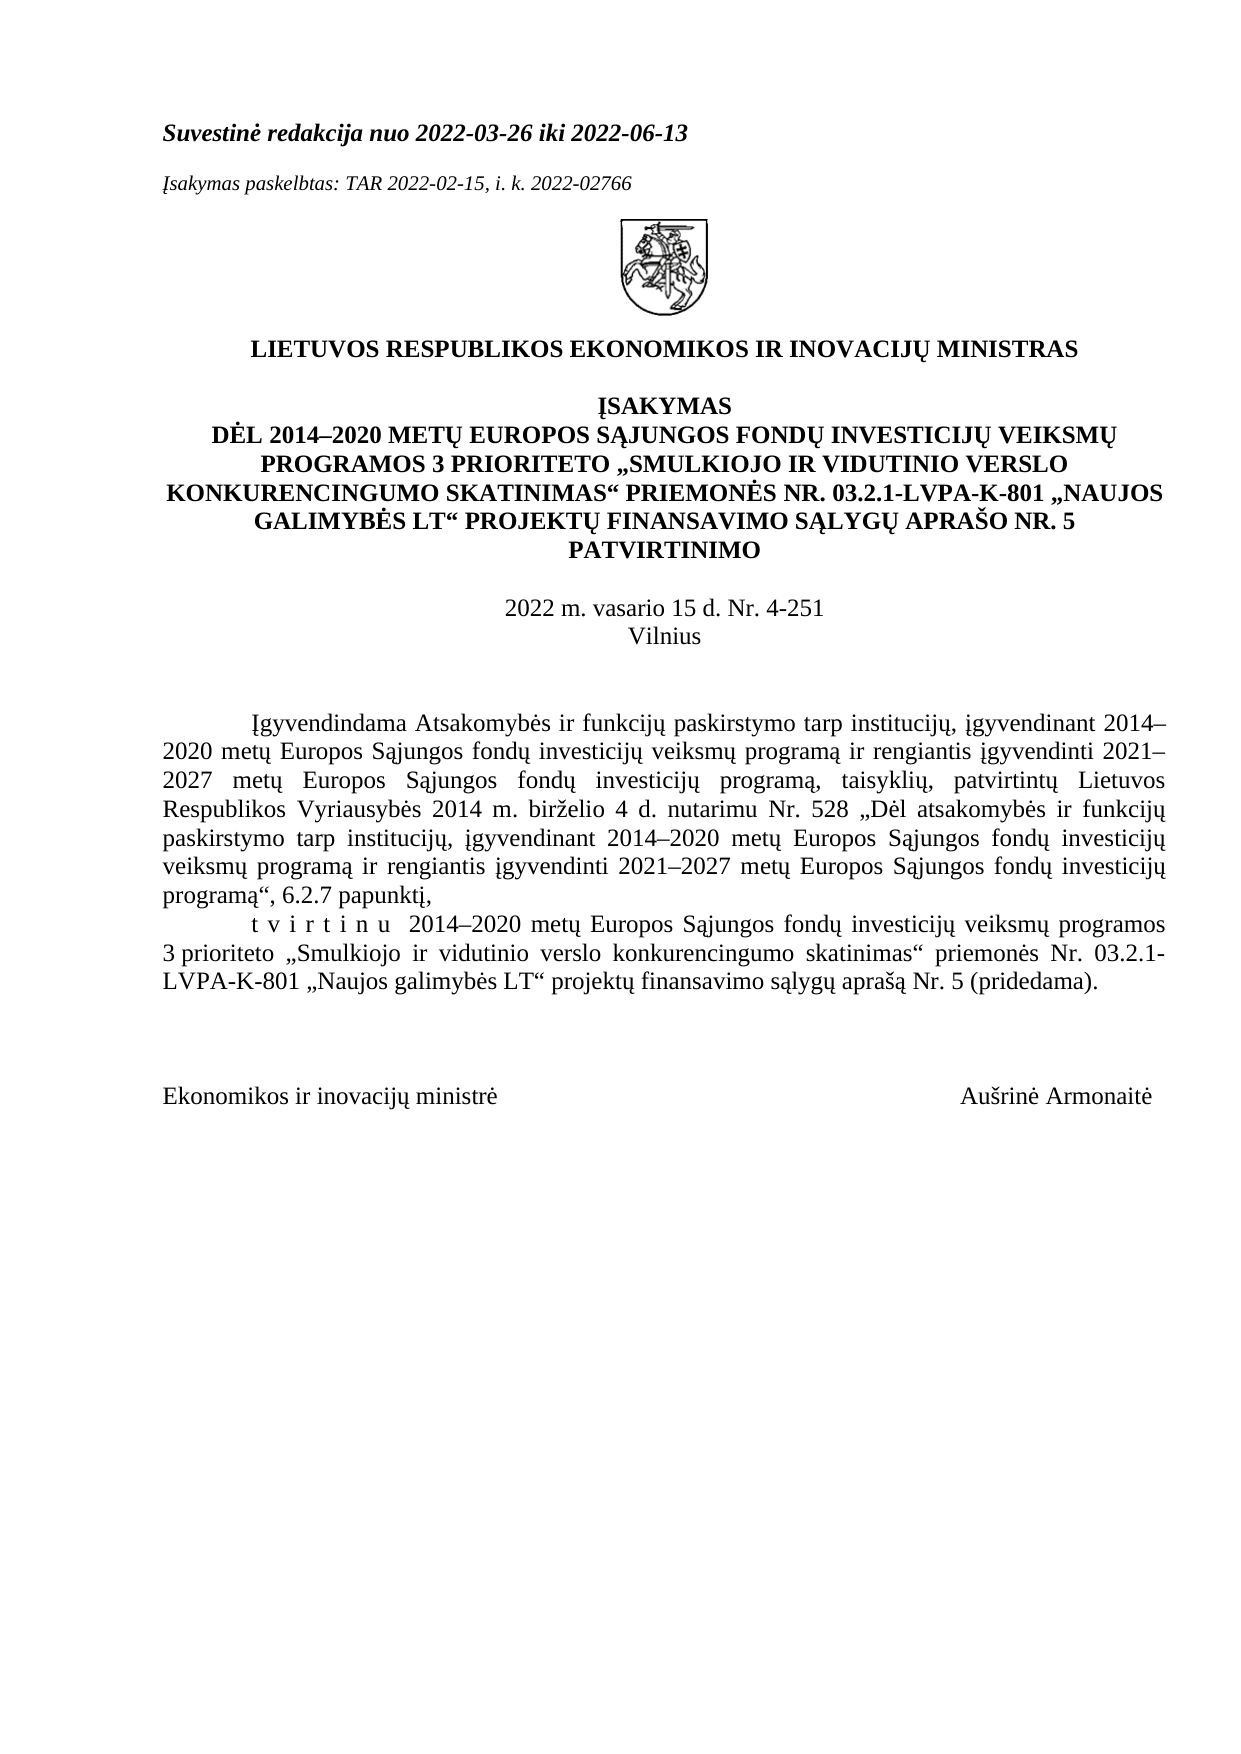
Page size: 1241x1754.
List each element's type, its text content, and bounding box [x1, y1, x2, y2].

text 2022 m. vasario 15 d. Nr. 4-251 [162, 593, 1167, 621]
text LIETUVOS RESPUBLIKOS Ekonomikos ir inovacijų MINISTRAS [162, 334, 1167, 363]
text Įsakymas paskelbtas: TAR 2022-02-15, i. k. 2022-02766 [162, 171, 1167, 195]
text t v i r t i n u 2014–2020 metų Europos Sąjungos fondų investicijų veiksmų programos 3 prioriteto „Smulkiojo ir vidutinio verslo konkurencingumo skatinimas“ priemonės Nr. 03.2.1-LVPA-K-801 „Naujos galimybės LT“ projektų finansavimo sąlygų aprašą Nr. 5 (pridedama). [162, 909, 1167, 995]
text Įgyvendindama Atsakomybės ir funkcijų paskirstymo tarp institucijų, įgyvendinant 2014–2020 metų Europos Sąjungos fondų investicijų veiksmų programą ir rengiantis įgyvendinti 2021–2027 metų Europos Sąjungos fondų investicijų programą, taisyklių, patvirtintų Lietuvos Respublikos Vyriausybės 2014 m. birželio 4 d. nutarimu Nr. 528 „Dėl atsakomybės ir funkcijų paskirstymo tarp institucijų, įgyvendinant 2014–2020 metų Europos Sąjungos fondų investicijų veiksmų programą ir rengiantis įgyvendinti 2021–2027 metų Europos Sąjungos fondų investicijų programą“, 6.2.7 papunktį, [162, 708, 1167, 909]
text Ekonomikos ir inovacijų ministrė Aušrinė Armonaitė [162, 1081, 1167, 1110]
text Suvestinė redakcija nuo 2022-03-26 iki 2022-06-13 [162, 118, 1167, 147]
text Vilnius [162, 621, 1167, 650]
text įsakymas [162, 391, 1167, 420]
text dėl 2014–2020 METŲ EUROPOS SĄJUNGOS FONDŲ INVESTICIJŲ VEIKSMŲ PROGRAMOS 3 PRIORITETO „Smulkiojo ir Vidutinio verslo Konkurencingumo skatinimas“ PRIEMONĖS NR. 03.2.1-LVPA-K-801 „NAUJOS GALIMYBĖS LT“ projektų finansavimo sąlygų aprašo NR. 5 patvirtinimo [162, 420, 1167, 564]
